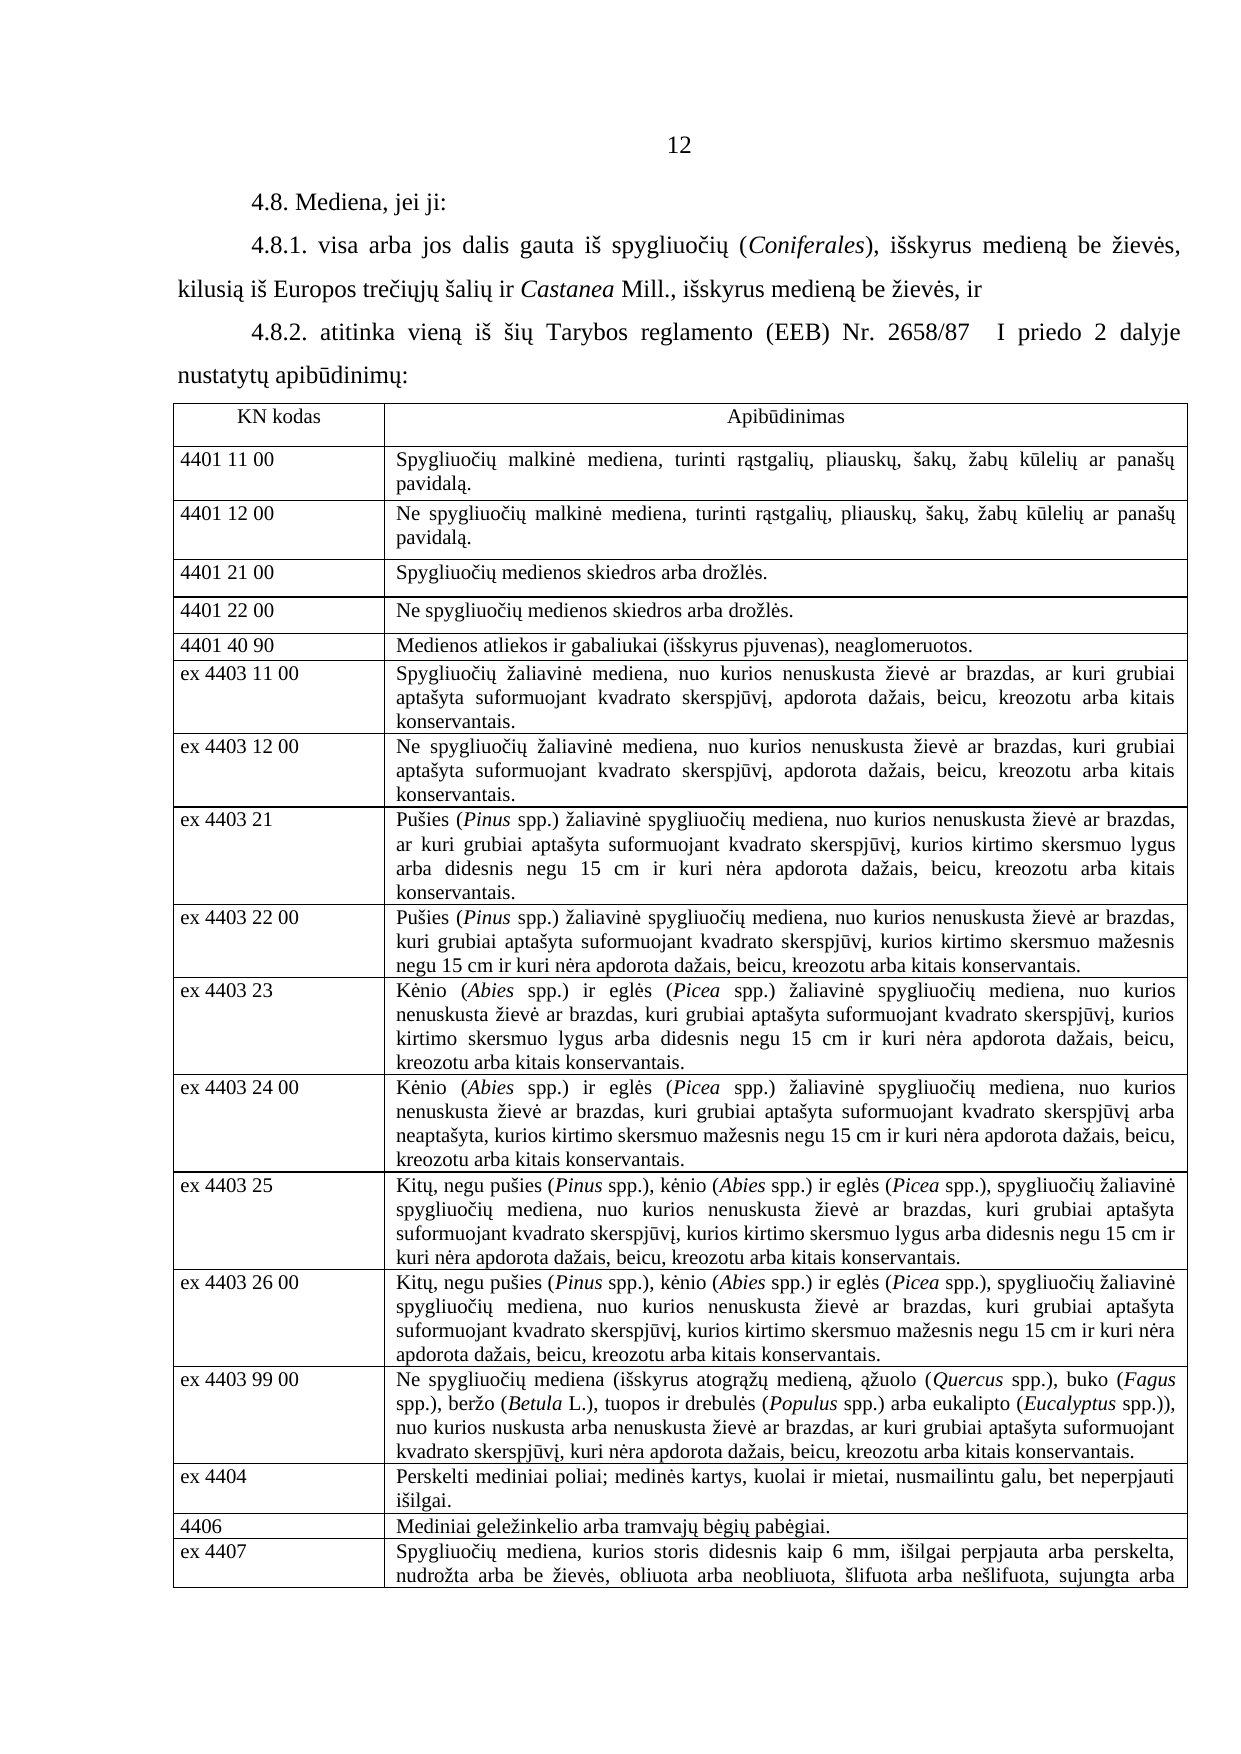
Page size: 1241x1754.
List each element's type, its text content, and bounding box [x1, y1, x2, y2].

table_cell Mediniai geležinkelio arba tramvajų bėgių pabėgiai. [385, 1514, 1187, 1538]
table_cell Spygliuočių mediena, kurios storis didesnis kaip 6 mm, išilgai perpjauta arba perskelta, nudrožta arba be žievės, obliuota arba neobliuota, šlifuota arba nešlifuota, sujungta arba [385, 1539, 1187, 1587]
table_cell Ne spygliuočių medienos skiedros arba drožlės. [385, 598, 1187, 632]
text 4.8.1. visa arba jos dalis gauta iš spygliuočių (Coniferales), išskyrus medieną be žievės, kilusią iš Europos trečiųjų šalių ir Castanea Mill., išskyrus medieną be žievės, ir [177, 231, 1181, 302]
table_cell ex 4403 21 [174, 808, 384, 904]
table_cell Kitų, negu pušies (Pinus spp.), kėnio (Abies spp.) ir eglės (Picea spp.), spygliuočių žaliavinė spygliuočių mediena, nuo kurios nenuskusta žievė ar brazdas, kuri grubiai aptašyta suformuojant kvadrato skerspjūvį, kurios kirtimo skersmuo lygus arba didesnis negu 15 cm ir kuri nėra apdorota dažais, beicu, kreozotu arba kitais konservantais. [385, 1173, 1187, 1269]
table_cell 4406 [174, 1514, 384, 1538]
table_cell Ne spygliuočių žaliavinė mediena, nuo kurios nenuskusta žievė ar brazdas, kuri grubiai aptašyta suformuojant kvadrato skerspjūvį, apdorota dažais, beicu, kreozotu arba kitais konservantais. [385, 734, 1187, 806]
table_cell Medienos atliekos ir gabaliukai (išskyrus pjuvenas), neaglomeruotos. [385, 634, 1187, 660]
table_cell ex 4404 [174, 1464, 384, 1512]
table_cell Pušies (Pinus spp.) žaliavinė spygliuočių mediena, nuo kurios nenuskusta žievė ar brazdas, kuri grubiai aptašyta suformuojant kvadrato skerspjūvį, kurios kirtimo skersmuo mažesnis negu 15 cm ir kuri nėra apdorota dažais, beicu, kreozotu arba kitais konservantais. [385, 905, 1187, 977]
table_cell ex 4403 25 [174, 1173, 384, 1269]
table_cell ex 4403 24 00 [174, 1075, 384, 1171]
table_cell ex 4403 11 00 [174, 661, 384, 733]
table_header KN kodas [174, 404, 384, 446]
table_cell Ne spygliuočių mediena (išskyrus atogrąžų medieną, ąžuolo (Quercus spp.), buko (Fagus spp.), beržo (Betula L.), tuopos ir drebulės (Populus spp.) arba eukalipto (Eucalyptus spp.)), nuo kurios nuskusta arba nenuskusta žievė ar brazdas, ar kuri grubiai aptašyta suformuojant kvadrato skerspjūvį, kuri nėra apdorota dažais, beicu, kreozotu arba kitais konservantais. [385, 1367, 1187, 1463]
table_cell Spygliuočių žaliavinė mediena, nuo kurios nenuskusta žievė ar brazdas, ar kuri grubiai aptašyta suformuojant kvadrato skerspjūvį, apdorota dažais, beicu, kreozotu arba kitais konservantais. [385, 661, 1187, 733]
table_header Apibūdinimas [385, 404, 1187, 446]
table_cell 4401 22 00 [174, 598, 384, 632]
text 4.8.2. atitinka vieną iš šių Tarybos reglamento (EEB) Nr. 2658/87 I priedo 2 dalyje nustatytų apibūdinimų: [177, 317, 1181, 389]
table_cell Kitų, negu pušies (Pinus spp.), kėnio (Abies spp.) ir eglės (Picea spp.), spygliuočių žaliavinė spygliuočių mediena, nuo kurios nenuskusta žievė ar brazdas, kuri grubiai aptašyta suformuojant kvadrato skerspjūvį, kurios kirtimo skersmuo mažesnis negu 15 cm ir kuri nėra apdorota dažais, beicu, kreozotu arba kitais konservantais. [385, 1270, 1187, 1366]
table_cell ex 4403 23 [174, 978, 384, 1074]
text 4.8. Mediena, jei ji: [177, 187, 1181, 216]
table_cell 4401 12 00 [174, 501, 384, 559]
table_cell 4401 11 00 [174, 447, 384, 499]
table_cell Kėnio (Abies spp.) ir eglės (Picea spp.) žaliavinė spygliuočių mediena, nuo kurios nenuskusta žievė ar brazdas, kuri grubiai aptašyta suformuojant kvadrato skerspjūvį arba neaptašyta, kurios kirtimo skersmuo mažesnis negu 15 cm ir kuri nėra apdorota dažais, beicu, kreozotu arba kitais konservantais. [385, 1075, 1187, 1171]
table_cell ex 4403 99 00 [174, 1367, 384, 1463]
table_cell Pušies (Pinus spp.) žaliavinė spygliuočių mediena, nuo kurios nenuskusta žievė ar brazdas, ar kuri grubiai aptašyta suformuojant kvadrato skerspjūvį, kurios kirtimo skersmuo lygus arba didesnis negu 15 cm ir kuri nėra apdorota dažais, beicu, kreozotu arba kitais konservantais. [385, 808, 1187, 904]
table_cell ex 4403 26 00 [174, 1270, 384, 1366]
table_cell Kėnio (Abies spp.) ir eglės (Picea spp.) žaliavinė spygliuočių mediena, nuo kurios nenuskusta žievė ar brazdas, kuri grubiai aptašyta suformuojant kvadrato skerspjūvį, kurios kirtimo skersmuo lygus arba didesnis negu 15 cm ir kuri nėra apdorota dažais, beicu, kreozotu arba kitais konservantais. [385, 978, 1187, 1074]
table_cell Spygliuočių medienos skiedros arba drožlės. [385, 560, 1187, 596]
table_cell Spygliuočių malkinė mediena, turinti rąstgalių, pliauskų, šakų, žabų kūlelių ar panašų pavidalą. [385, 447, 1187, 499]
table_cell ex 4407 [174, 1539, 384, 1587]
table_cell ex 4403 12 00 [174, 734, 384, 806]
table_cell ex 4403 22 00 [174, 905, 384, 977]
table_cell 4401 21 00 [174, 560, 384, 596]
table_cell Perskelti mediniai poliai; medinės kartys, kuolai ir mietai, nusmailintu galu, bet neperpjauti išilgai. [385, 1464, 1187, 1512]
table_cell 4401 40 90 [174, 634, 384, 660]
table_cell Ne spygliuočių malkinė mediena, turinti rąstgalių, pliauskų, šakų, žabų kūlelių ar panašų pavidalą. [385, 501, 1187, 559]
